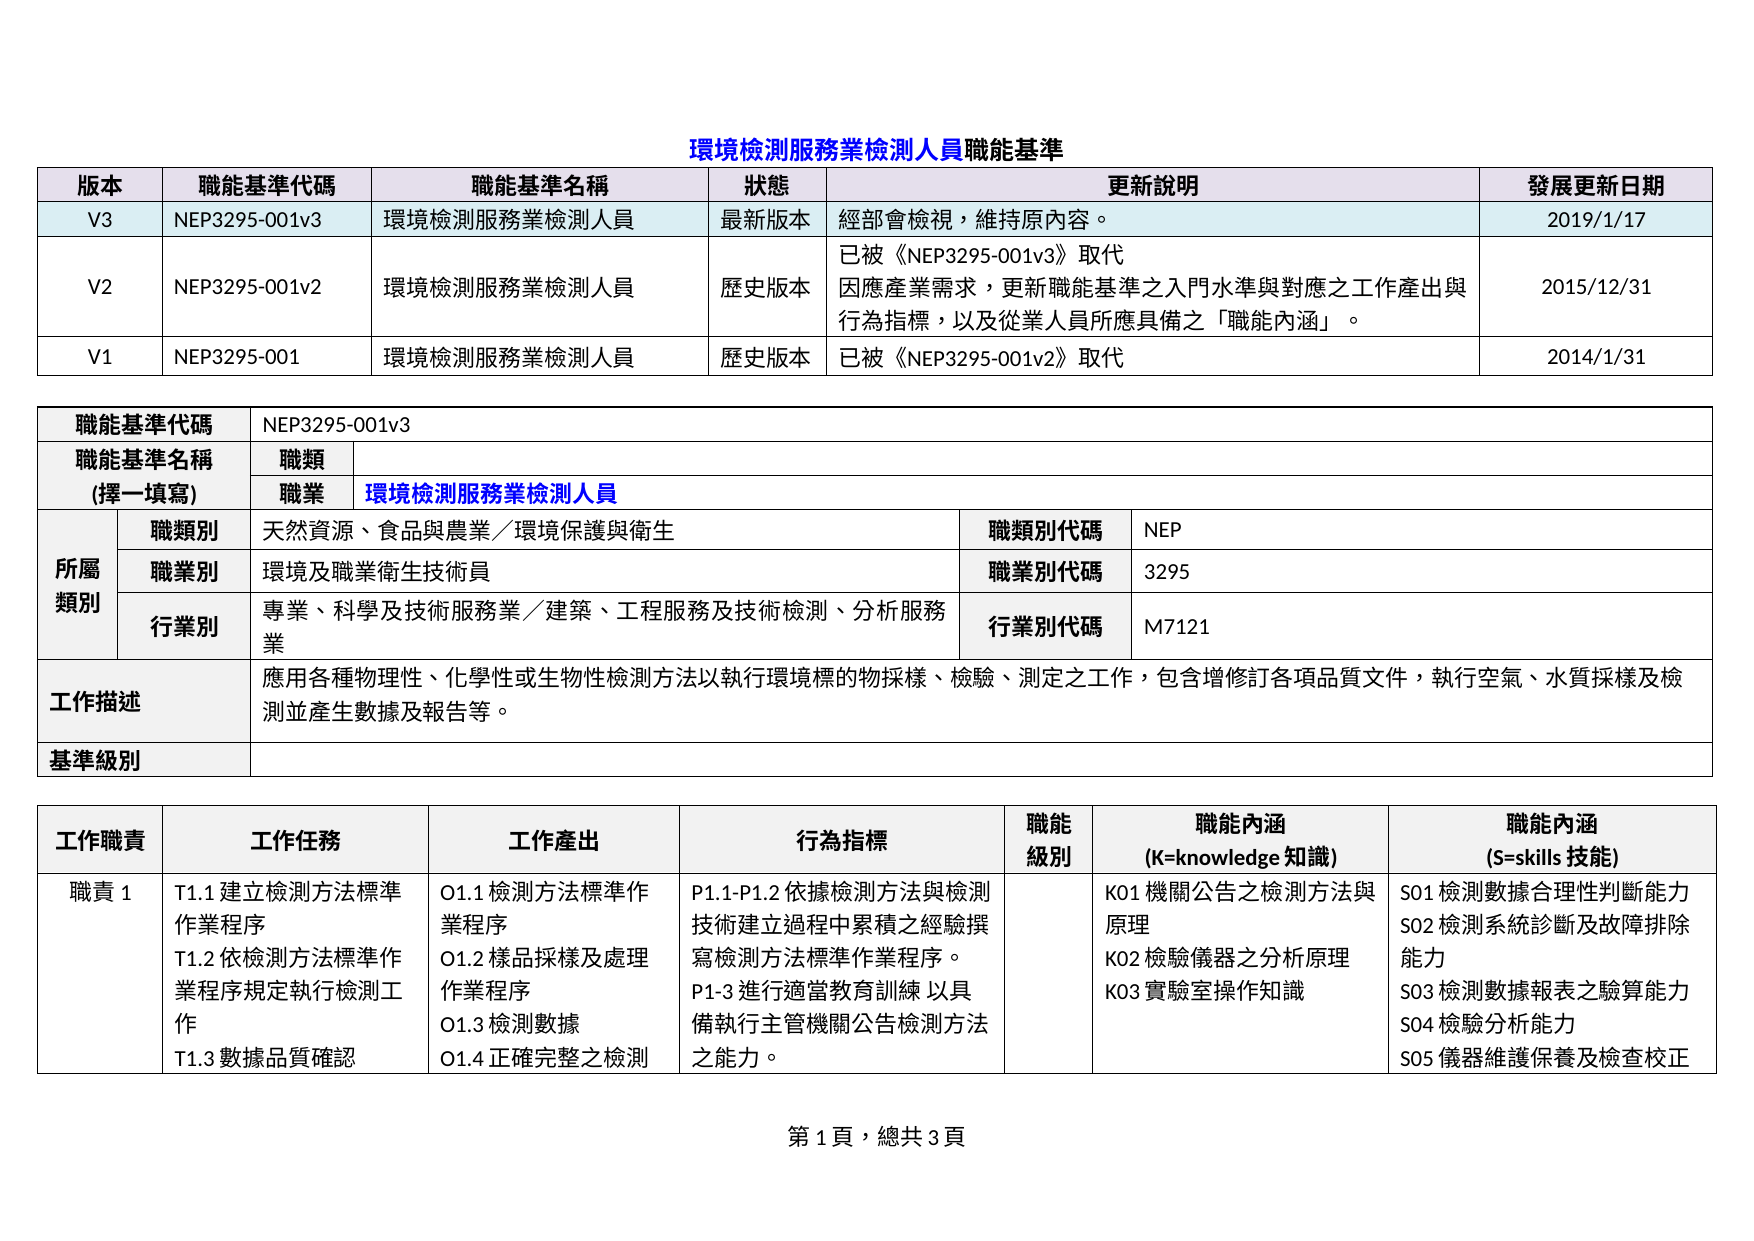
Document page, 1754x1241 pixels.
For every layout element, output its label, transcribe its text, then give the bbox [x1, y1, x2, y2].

table_cell 工作描述 [38, 660, 250, 742]
table_cell 職業別 [118, 550, 250, 592]
table_header 工作任務 [163, 806, 428, 872]
table_header 職能內涵 (K=knowledge知識) [1093, 806, 1388, 872]
table_cell 天然資源、食品與農業／環境保護與衛生 [251, 510, 959, 549]
table_cell 已被《NEP3295-001v3》取代 因應產業需求，更新職能基準之入門水準與對應之工作產出與行為指標，以及從業人員所應具備之「職能內涵」。 [827, 237, 1479, 336]
table_cell 環境檢測服務業檢測人員 [354, 476, 1712, 509]
table_cell 職業 [251, 476, 353, 509]
table_cell P1.1-P1.2依據檢測方法與檢測技術建立過程中累積之經驗撰寫檢測方法標準作業程序。 P1-3進行適當教育訓練 以具備執行主管機關公告檢測方法之能力。 [680, 874, 1004, 1073]
table_cell 環境檢測服務業檢測人員 [372, 337, 708, 375]
table_cell 2015/12/31 [1480, 237, 1712, 336]
table_header 發展更新日期 [1480, 168, 1712, 201]
table_header 工作產出 [429, 806, 679, 872]
table_cell V2 [38, 237, 162, 336]
table_header 工作職責 [38, 806, 162, 872]
table_cell 3295 [1132, 550, 1712, 592]
table_cell 環境檢測服務業檢測人員 [372, 237, 708, 336]
text 環境檢測服務業檢測人員職能基準 [118, 131, 1636, 167]
table_cell 職類別 [118, 510, 250, 549]
table_cell [1005, 874, 1092, 1073]
table_cell 職能基準名稱 (擇一填寫) [38, 442, 250, 509]
table_cell T1.1建立檢測方法標準作業程序 T1.2依檢測方法標準作業程序規定執行檢測工作 T1.3數據品質確認 [163, 874, 428, 1073]
table_cell 職業別代碼 [960, 550, 1131, 592]
table_cell V3 [38, 202, 162, 236]
table_cell NEP3295-001v2 [163, 237, 371, 336]
table_cell NEP [1132, 510, 1712, 549]
table_cell 職責1 [38, 874, 162, 1073]
table_cell [354, 442, 1712, 475]
table_cell 經部會檢視，維持原內容。 [827, 202, 1479, 236]
table_cell 2019/1/17 [1480, 202, 1712, 236]
table_cell NEP3295-001v3 [163, 202, 371, 236]
table_cell [251, 743, 1712, 776]
table_cell 行業別 [118, 593, 250, 659]
table_cell 2014/1/31 [1480, 337, 1712, 375]
table_cell 歷史版本 [709, 337, 826, 375]
table_header 職能內涵 (S=skills技能) [1389, 806, 1716, 872]
table_cell M7121 [1132, 593, 1712, 659]
table_header 版本 [38, 168, 162, 201]
table_cell O1.1檢測方法標準作業程序 O1.2樣品採樣及處理作業程序 O1.3檢測數據 O1.4正確完整之檢測 [429, 874, 679, 1073]
table_header 狀態 [709, 168, 826, 201]
table_cell 專業、科學及技術服務業／建築、工程服務及技術檢測、分析服務業 [251, 593, 959, 659]
table_header 職能級別 [1005, 806, 1092, 872]
table_cell 職類 [251, 442, 353, 475]
table_cell 所屬類別 [38, 510, 117, 659]
table_header NEP3295-001v3 [251, 408, 1712, 441]
table_cell 環境及職業衛生技術員 [251, 550, 959, 592]
table_cell NEP3295-001 [163, 337, 371, 375]
table_cell 基準級別 [38, 743, 250, 776]
table_cell 職類別代碼 [960, 510, 1131, 549]
table_cell S01檢測數據合理性判斷能力 S02檢測系統診斷及故障排除能力 S03檢測數據報表之驗算能力 S04檢驗分析能力 S05儀器維護保養及檢查校正 [1389, 874, 1716, 1073]
table_cell 環境檢測服務業檢測人員 [372, 202, 708, 236]
table_cell 行業別代碼 [960, 593, 1131, 659]
table_cell V1 [38, 337, 162, 375]
table_header 更新說明 [827, 168, 1479, 201]
table_header 職能基準代碼 [163, 168, 371, 201]
table_cell 應用各種物理性、化學性或生物性檢測方法以執行環境標的物採樣、檢驗、測定之工作，包含增修訂各項品質文件，執行空氣、水質採樣及檢測並產生數據及報告等。 [251, 660, 1712, 742]
table_cell 最新版本 [709, 202, 826, 236]
table_cell 歷史版本 [709, 237, 826, 336]
table_header 行為指標 [680, 806, 1004, 872]
table_cell K01機關公告之檢測方法與原理 K02檢驗儀器之分析原理 K03實驗室操作知識 [1093, 874, 1388, 1073]
table_cell 已被《NEP3295-001v2》取代 [827, 337, 1479, 375]
table_header 職能基準代碼 [38, 408, 250, 441]
table_header 職能基準名稱 [372, 168, 708, 201]
